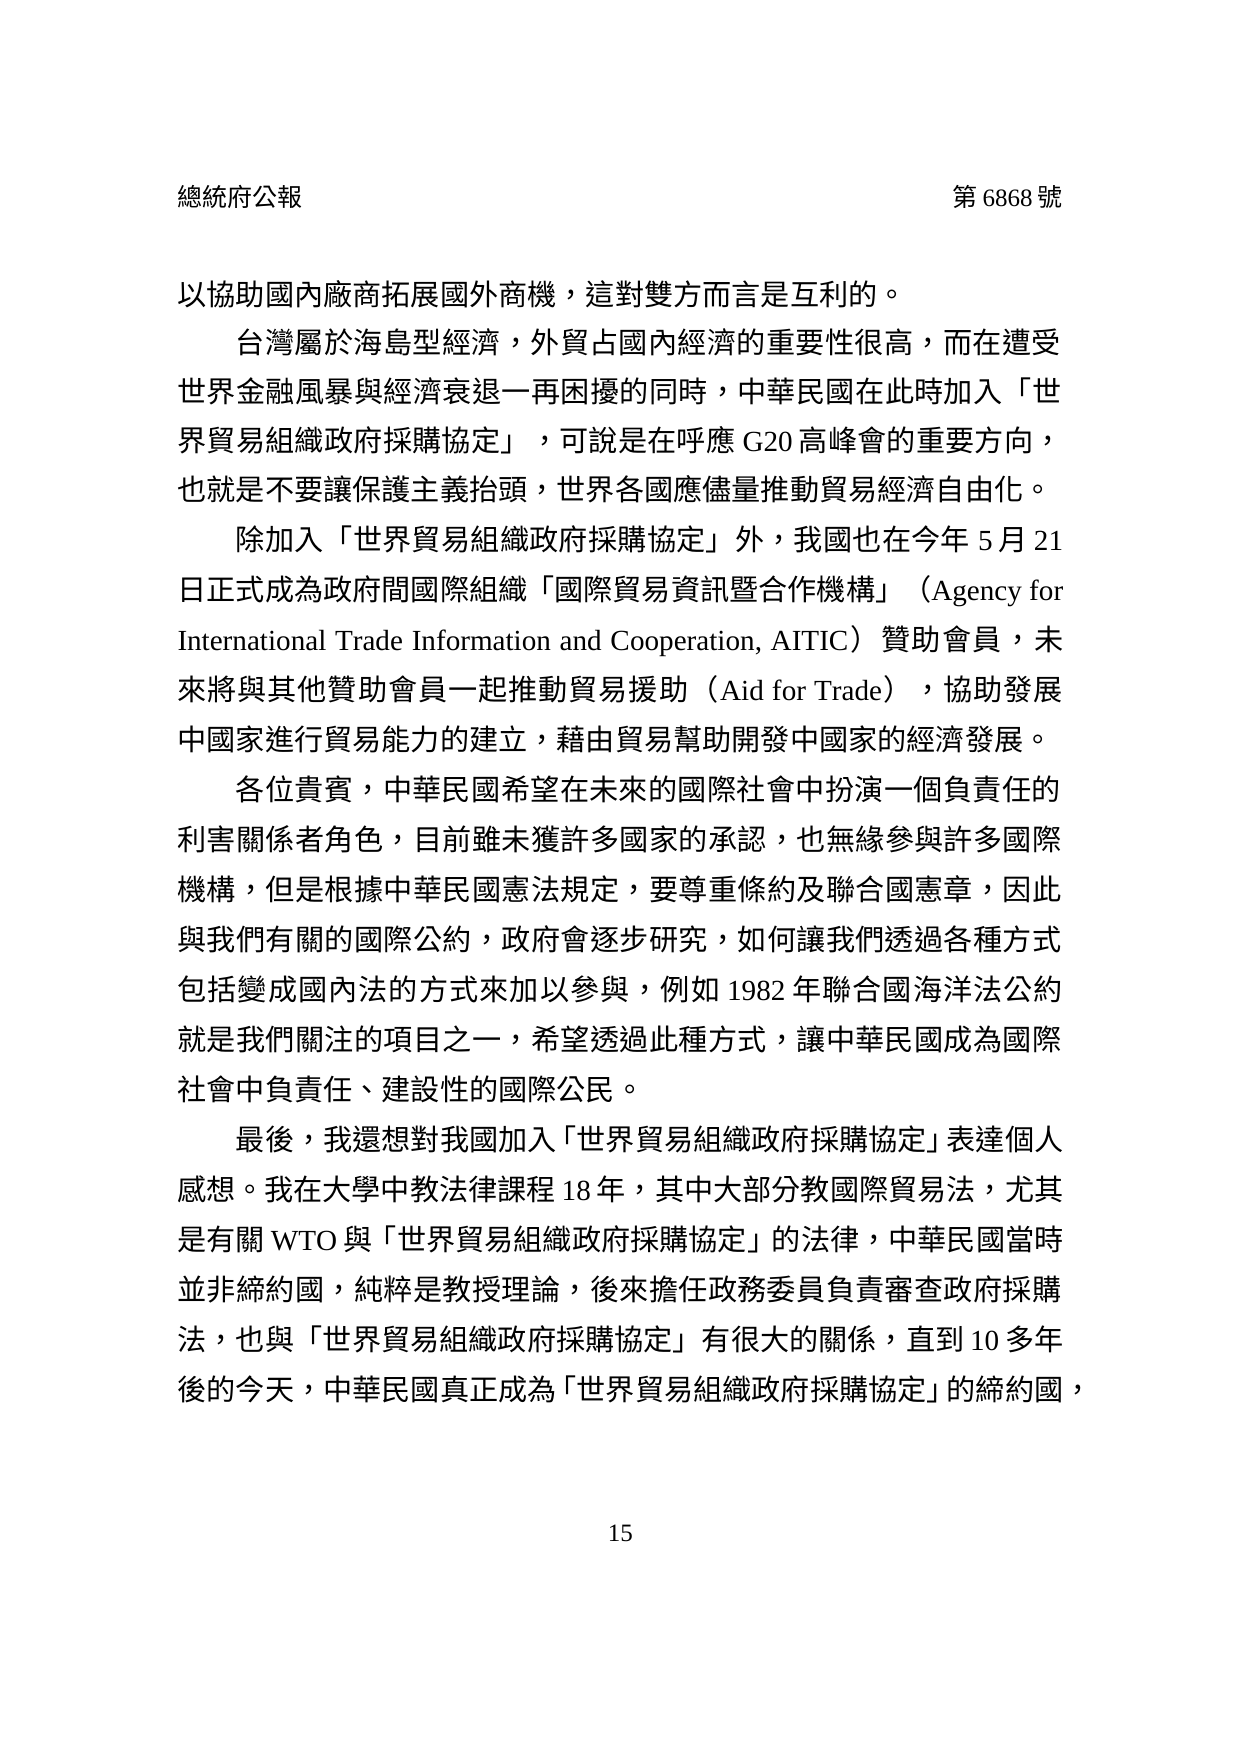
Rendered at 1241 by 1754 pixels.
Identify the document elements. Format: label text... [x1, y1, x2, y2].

text 台灣屬於海島型經濟，外貿占國內經濟的重要性很高，而在遭受世界金融風暴與經濟衰退一再困擾的同時，中華民國在此時加入「世界貿易組織政府採購協定」，可說是在呼應G20高峰會的重要方向，也就是不要讓保護主義抬頭，世界各國應儘量推動貿易經濟自由化。 [177, 315, 1063, 511]
text 各位貴賓，中華民國希望在未來的國際社會中扮演一個負責任的利害關係者角色，目前雖未獲許多國家的承認，也無緣參與許多國際機構，但是根據中華民國憲法規定，要尊重條約及聯合國憲章，因此與我們有關的國際公約，政府會逐步研究，如何讓我們透過各種方式，包括變成國內法的方式來加以參與，例如1982年聯合國海洋法公約就是我們關注的項目之一，希望透過此種方式，讓中華民國成為國際社會中負責任、建設性的國際公民。 [177, 761, 1063, 1111]
text 最後，我還想對我國加入「世界貿易組織政府採購協定」表達個人感想。我在大學中教法律課程18年，其中大部分教國際貿易法，尤其是有關WTO與「世界貿易組織政府採購協定」的法律，中華民國當時並非締約國，純粹是教授理論，後來擔任政務委員負責審查政府採購法，也與「世界貿易組織政府採購協定」有很大的關係，直到10多年後的今天，中華民國真正成為「世界貿易組織政府採購協定」的締約國，讓我有一種夢想成真的感覺，在此特別提出來與各位分享。 [177, 1111, 1063, 1411]
text 以協助國內廠商拓展國外商機，這對雙方而言是互利的。 [177, 266, 1063, 315]
text 除加入「世界貿易組織政府採購協定」外，我國也在今年5月21日正式成為政府間國際組織「國際貿易資訊暨合作機構」（Agency for International Trade Information and Cooperation, AITIC）贊助會員，未來將與其他贊助會員一起推動貿易援助（Aid for Trade），協助發展中國家進行貿易能力的建立，藉由貿易幫助開發中國家的經濟發展。 [177, 511, 1063, 761]
